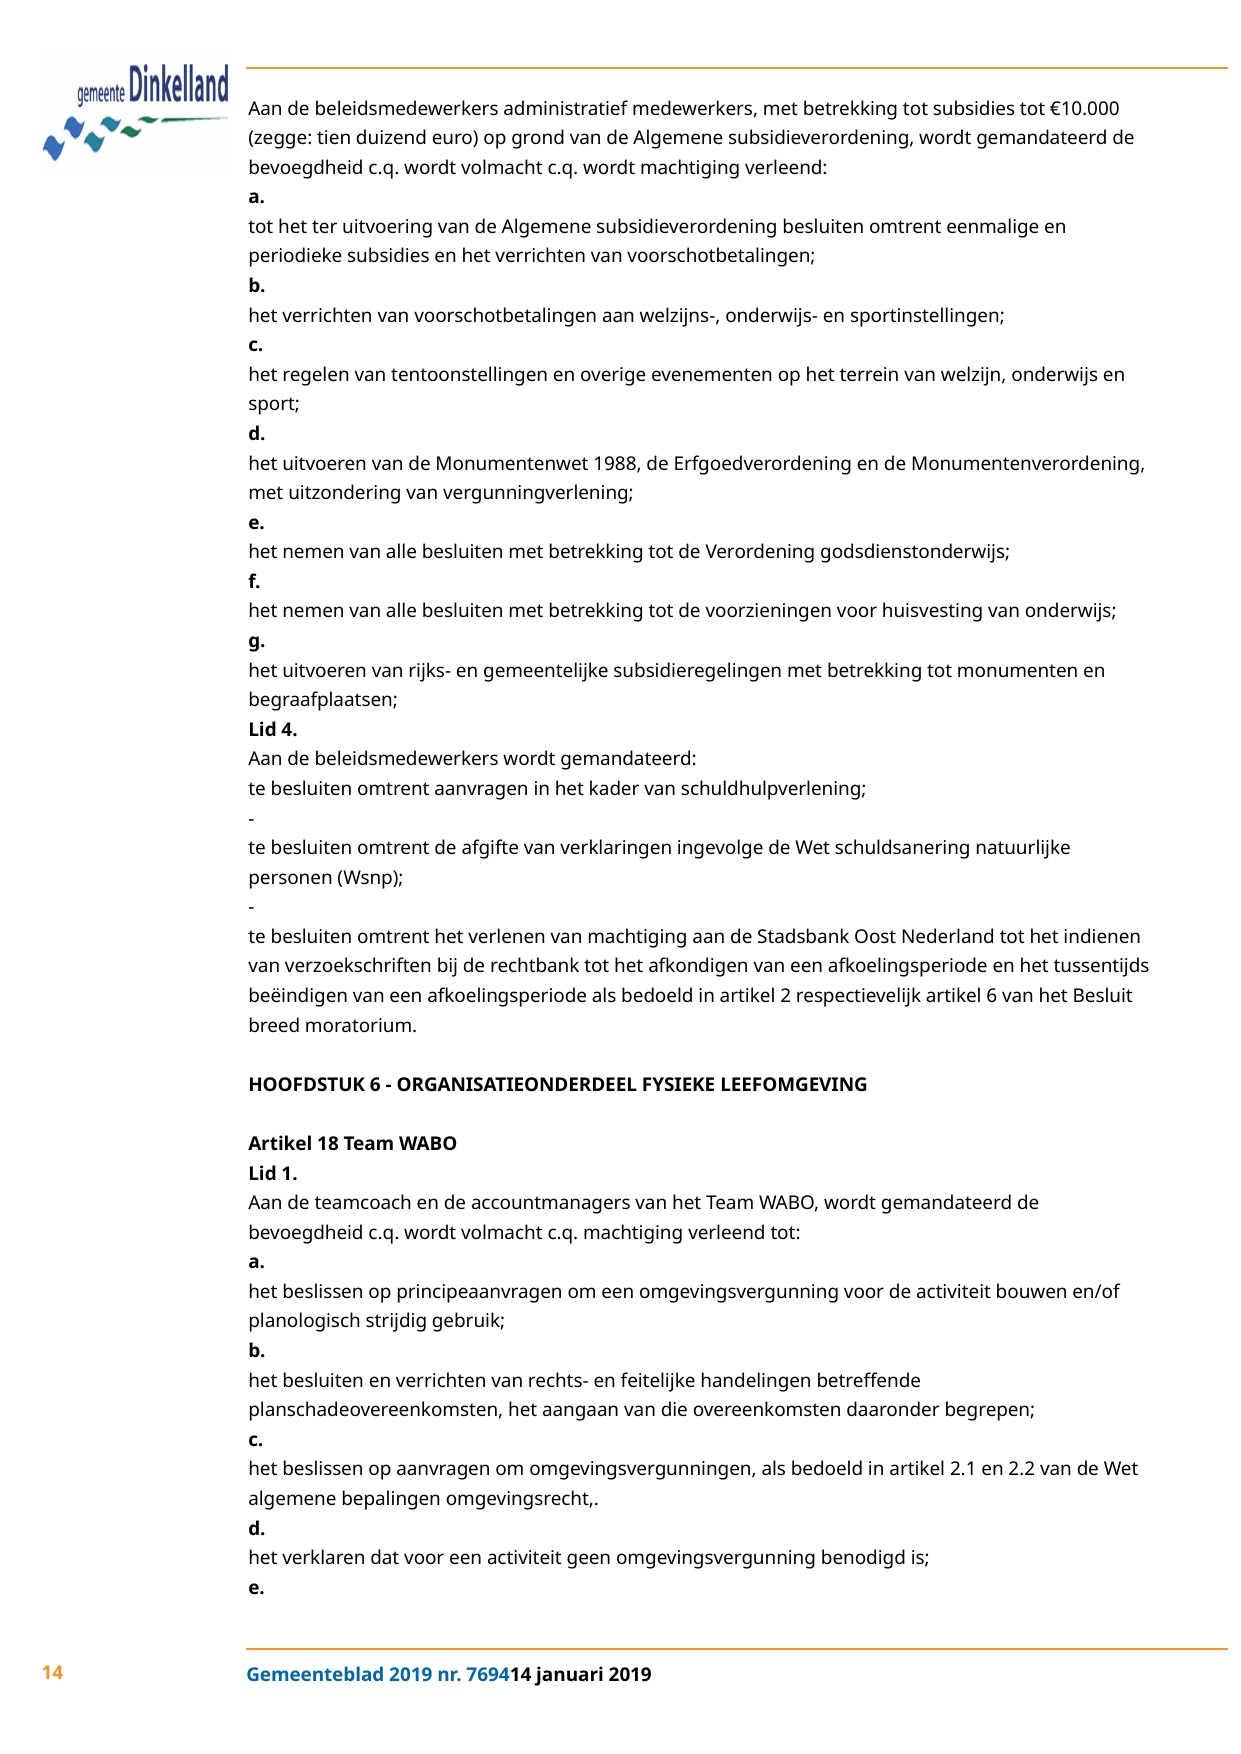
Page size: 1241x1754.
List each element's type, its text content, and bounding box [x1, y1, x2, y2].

text - [248, 805, 1152, 831]
text het uitvoeren van de Monumentenwet 1988, de Erfgoedverordening en de Monumentenverordening, met uitzondering van vergunningverlening; [248, 450, 1152, 505]
text c. [248, 331, 1152, 357]
text d. [248, 1515, 1152, 1541]
text Lid 4. [248, 716, 1152, 742]
text Aan de beleidsmedewerkers administratief medewerkers, met betrekking tot subsidies tot €10.000 (zegge: tien duizend euro) op grond van de Algemene subsidieverordening, wordt gemandateerd de bevoegdheid c.q. wordt volmacht c.q. wordt machtiging verleend: [248, 95, 1152, 180]
text het beslissen op principeaanvragen om een omgevingsvergunning voor de activiteit bouwen en/of planologisch strijdig gebruik; [248, 1278, 1152, 1333]
text Lid 1. [248, 1160, 1152, 1186]
picture [41, 47, 231, 172]
text Aan de teamcoach en de accountmanagers van het Team WABO, wordt gemandateerd de bevoegdheid c.q. wordt volmacht c.q. machtiging verleend tot: [248, 1189, 1152, 1245]
text het nemen van alle besluiten met betrekking tot de voorzieningen voor huisvesting van onderwijs; [248, 598, 1152, 623]
text - [248, 893, 1152, 919]
text g. [248, 627, 1152, 653]
text het regelen van tentoonstellingen en overige evenementen op het terrein van welzijn, onderwijs en sport; [248, 361, 1152, 416]
text te besluiten omtrent aanvragen in het kader van schuldhulpverlening; [248, 775, 1152, 801]
text het uitvoeren van rijks- en gemeentelijke subsidieregelingen met betrekking tot monumenten en begraafplaatsen; [248, 657, 1152, 712]
text het nemen van alle besluiten met betrekking tot de Verordening godsdienstonderwijs; [248, 538, 1152, 564]
text f. [248, 568, 1152, 594]
text Aan de beleidsmedewerkers wordt gemandateerd: [248, 746, 1152, 771]
text het besluiten en verrichten van rechts- en feitelijke handelingen betreffende planschadeovereenkomsten, het aangaan van die overeenkomsten daaronder begrepen; [248, 1367, 1152, 1422]
text c. [248, 1426, 1152, 1452]
text b. [248, 1337, 1152, 1363]
text te besluiten omtrent de afgifte van verklaringen ingevolge de Wet schuldsanering natuurlijke personen (Wsnp); [248, 834, 1152, 890]
text het verklaren dat voor een activiteit geen omgevingsvergunning benodigd is; [248, 1544, 1152, 1570]
text d. [248, 420, 1152, 446]
text het beslissen op aanvragen om omgevingsvergunningen, als bedoeld in artikel 2.1 en 2.2 van de Wet algemene bepalingen omgevingsrecht,. [248, 1456, 1152, 1511]
text Artikel 18 Team WABO [248, 1130, 1152, 1156]
text a. [248, 183, 1152, 209]
text tot het ter uitvoering van de Algemene subsidieverordening besluiten omtrent eenmalige en periodieke subsidies en het verrichten van voorschotbetalingen; [248, 213, 1152, 268]
text a. [248, 1248, 1152, 1274]
text HOOFDSTUK 6 - ORGANISATIEONDERDEEL FYSIEKE LEEFOMGEVING [248, 1071, 1152, 1097]
text e. [248, 509, 1152, 535]
text e. [248, 1574, 1152, 1600]
text te besluiten omtrent het verlenen van machtiging aan de Stadsbank Oost Nederland tot het indienen van verzoekschriften bij de rechtbank tot het afkondigen van een afkoelingsperiode en het tussentijds beëindigen van een afkoelingsperiode als bedoeld in artikel 2 respectievelijk artikel 6 van het Besluit breed moratorium. [248, 923, 1152, 1038]
text het verrichten van voorschotbetalingen aan welzijns-, onderwijs- en sportinstellingen; [248, 302, 1152, 328]
text b. [248, 272, 1152, 298]
